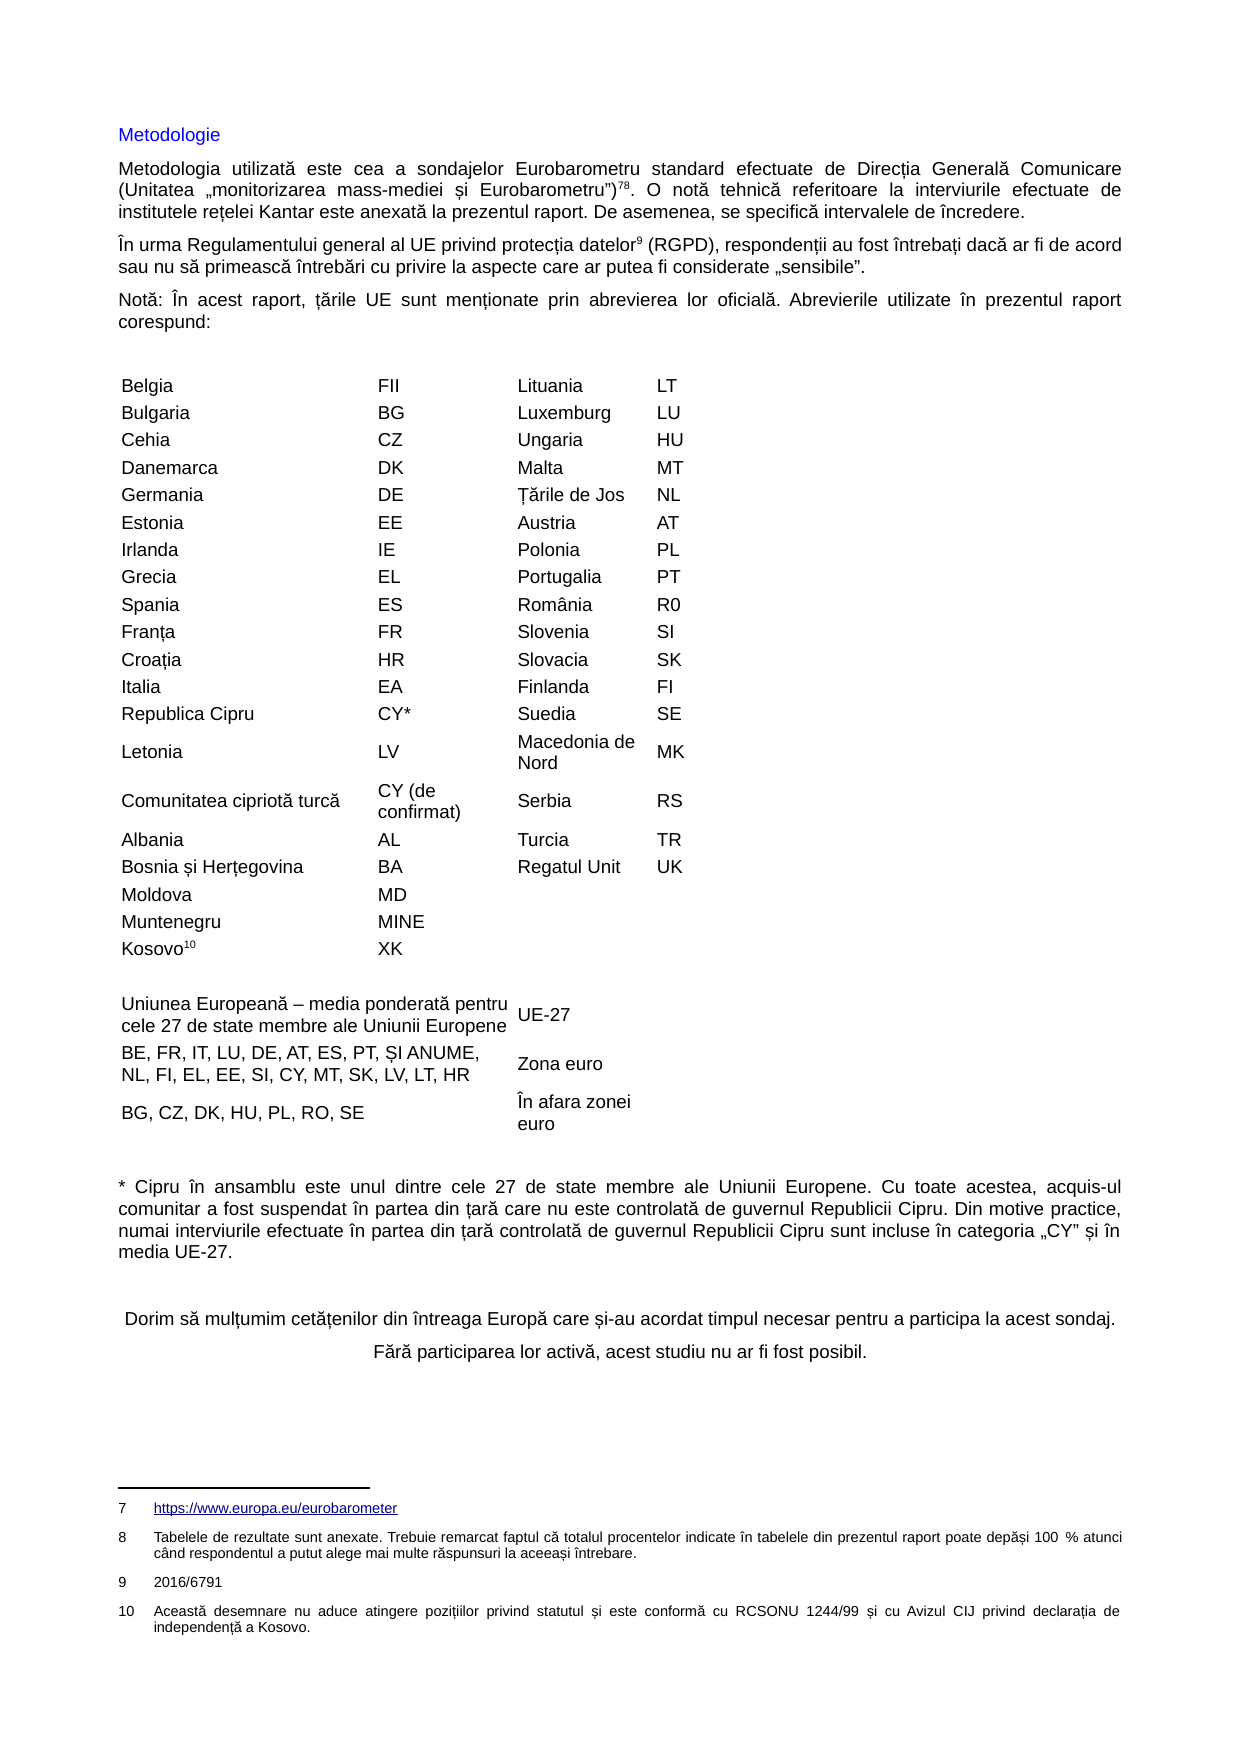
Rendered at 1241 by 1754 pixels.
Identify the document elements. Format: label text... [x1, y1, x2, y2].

table_cell BA [375, 853, 514, 880]
table_cell Finlanda [514, 673, 654, 700]
table_cell Spania [118, 591, 375, 618]
table_cell Germania [118, 481, 375, 508]
table_cell MD [375, 880, 514, 908]
table_cell BE, FR, IT, LU, DE, AT, ES, PT, ȘI ANUME, NL, FI, EL, EE, SI, CY, MT, SK, LV, LT, HR [118, 1039, 514, 1088]
table_cell PT [654, 563, 793, 591]
table_cell CZ [375, 426, 514, 454]
table_cell [118, 963, 514, 990]
table_cell Turcia [514, 826, 654, 853]
table_cell AL [375, 826, 514, 853]
table_cell Bulgaria [118, 399, 375, 426]
table_cell [514, 908, 654, 935]
table_cell [654, 1088, 793, 1137]
table_cell MINE [375, 908, 514, 935]
table_cell [654, 963, 793, 990]
text Notă: În acest raport, țările UE sunt menționate prin abrevierea lor oficială. Abrevierile utilizate în prezentul raport corespund: [118, 289, 1122, 332]
table_cell TR [654, 826, 793, 853]
table_cell FR [375, 618, 514, 646]
table_cell DE [375, 481, 514, 508]
text 2016/6791 [118, 1574, 1122, 1590]
table_cell SE [654, 700, 793, 728]
table_cell Muntenegru [118, 908, 375, 935]
table_cell Țările de Jos [514, 481, 654, 508]
table_cell Ungaria [514, 426, 654, 454]
table_cell LV [375, 728, 514, 777]
table_cell România [514, 591, 654, 618]
table_cell Cehia [118, 426, 375, 454]
table_cell Franța [118, 618, 375, 646]
table_cell [654, 990, 793, 1039]
table_cell Danemarca [118, 454, 375, 481]
table_cell RS [654, 777, 793, 826]
table_cell Italia [118, 673, 375, 700]
text Tabelele de rezultate sunt anexate. Trebuie remarcat faptul că totalul procentelor indicate în tabelele din prezentul raport poate depăși 100 % atunci când respondentul a putut alege mai multe răspunsuri la aceeași întrebare. [118, 1528, 1122, 1562]
table_header Belgia [118, 372, 375, 399]
table_cell Regatul Unit [514, 853, 654, 880]
table_cell Moldova [118, 880, 375, 908]
text În urma Regulamentului general al UE privind protecția datelor (RGPD), respondenții au fost întrebați dacă ar fi de acord sau nu să primească întrebări cu privire la aspecte care ar putea fi considerate „sensibile”. [118, 234, 1122, 277]
table_cell Comunitatea cipriotă turcă [118, 777, 375, 826]
table_cell Uniunea Europeană – media ponderată pentru cele 27 de state membre ale Uniunii Europene [118, 990, 514, 1039]
table_cell SK [654, 646, 793, 673]
table_cell Macedonia de Nord [514, 728, 654, 777]
table_cell Slovacia [514, 646, 654, 673]
table_cell EA [375, 673, 514, 700]
table_cell LU [654, 399, 793, 426]
table_cell EL [375, 563, 514, 591]
table_cell Irlanda [118, 536, 375, 563]
table_cell AT [654, 509, 793, 536]
table_cell Letonia [118, 728, 375, 777]
text Dorim să mulțumim cetățenilor din întreaga Europă care și-au acordat timpul necesar pentru a participa la acest sondaj. [118, 1308, 1122, 1329]
table_cell [514, 935, 654, 963]
table_cell Bosnia și Herțegovina [118, 853, 375, 880]
text * Cipru în ansamblu este unul dintre cele 27 de state membre ale Uniunii Europene. Cu toate acestea, acquis-ul comunitar a fost suspendat în partea din țară care nu este controlată de guvernul Republicii Cipru. Din motive practice, numai interviurile efectuate în partea din țară controlată de guvernul Republicii Cipru sunt incluse în categoria „CY” și în media UE-27. [118, 1176, 1122, 1262]
table_cell ES [375, 591, 514, 618]
table_cell UE-27 [514, 990, 654, 1039]
table_cell Croația [118, 646, 375, 673]
table_cell [514, 880, 654, 908]
text https://www.europa.eu/eurobarometer [118, 1499, 1122, 1516]
table_cell [654, 935, 793, 963]
table_header FII [375, 372, 514, 399]
table_cell CY* [375, 700, 514, 728]
table_cell DK [375, 454, 514, 481]
table_cell Portugalia [514, 563, 654, 591]
table_cell FI [654, 673, 793, 700]
table_cell Albania [118, 826, 375, 853]
table_cell Kosovo [118, 935, 375, 963]
table_cell MT [654, 454, 793, 481]
table_cell BG, CZ, DK, HU, PL, RO, SE [118, 1088, 514, 1137]
text Fără participarea lor activă, acest studiu nu ar fi fost posibil. [118, 1341, 1122, 1363]
table_cell PL [654, 536, 793, 563]
table_cell HR [375, 646, 514, 673]
table_cell R0 [654, 591, 793, 618]
table_cell NL [654, 481, 793, 508]
table_cell Estonia [118, 509, 375, 536]
table_cell IE [375, 536, 514, 563]
table_cell Suedia [514, 700, 654, 728]
table_cell UK [654, 853, 793, 880]
table_cell XK [375, 935, 514, 963]
table_header Lituania [514, 372, 654, 399]
table_cell [514, 963, 654, 990]
table_cell [654, 908, 793, 935]
table_cell HU [654, 426, 793, 454]
table_cell SI [654, 618, 793, 646]
table_cell EE [375, 509, 514, 536]
table_cell Luxemburg [514, 399, 654, 426]
table_cell MK [654, 728, 793, 777]
text Metodologie [118, 124, 1122, 146]
table_cell Republica Cipru [118, 700, 375, 728]
table_cell CY (de confirmat) [375, 777, 514, 826]
table_cell În afara zonei euro [514, 1088, 654, 1137]
text Metodologia utilizată este cea a sondajelor Eurobarometru standard efectuate de Direcția Generală Comunicare (Unitatea „monitorizarea mass-mediei și Eurobarometru”). O notă tehnică referitoare la interviurile efectuate de institutele rețelei Kantar este anexată la prezentul raport. De asemenea, se specifică intervalele de încredere. [118, 157, 1122, 222]
table_cell Polonia [514, 536, 654, 563]
table_cell [654, 1039, 793, 1088]
table_cell Zona euro [514, 1039, 654, 1088]
table_cell Grecia [118, 563, 375, 591]
table_header LT [654, 372, 793, 399]
table_cell Austria [514, 509, 654, 536]
table_cell BG [375, 399, 514, 426]
table_cell Malta [514, 454, 654, 481]
table_cell Serbia [514, 777, 654, 826]
table_cell Slovenia [514, 618, 654, 646]
table_cell [654, 880, 793, 908]
